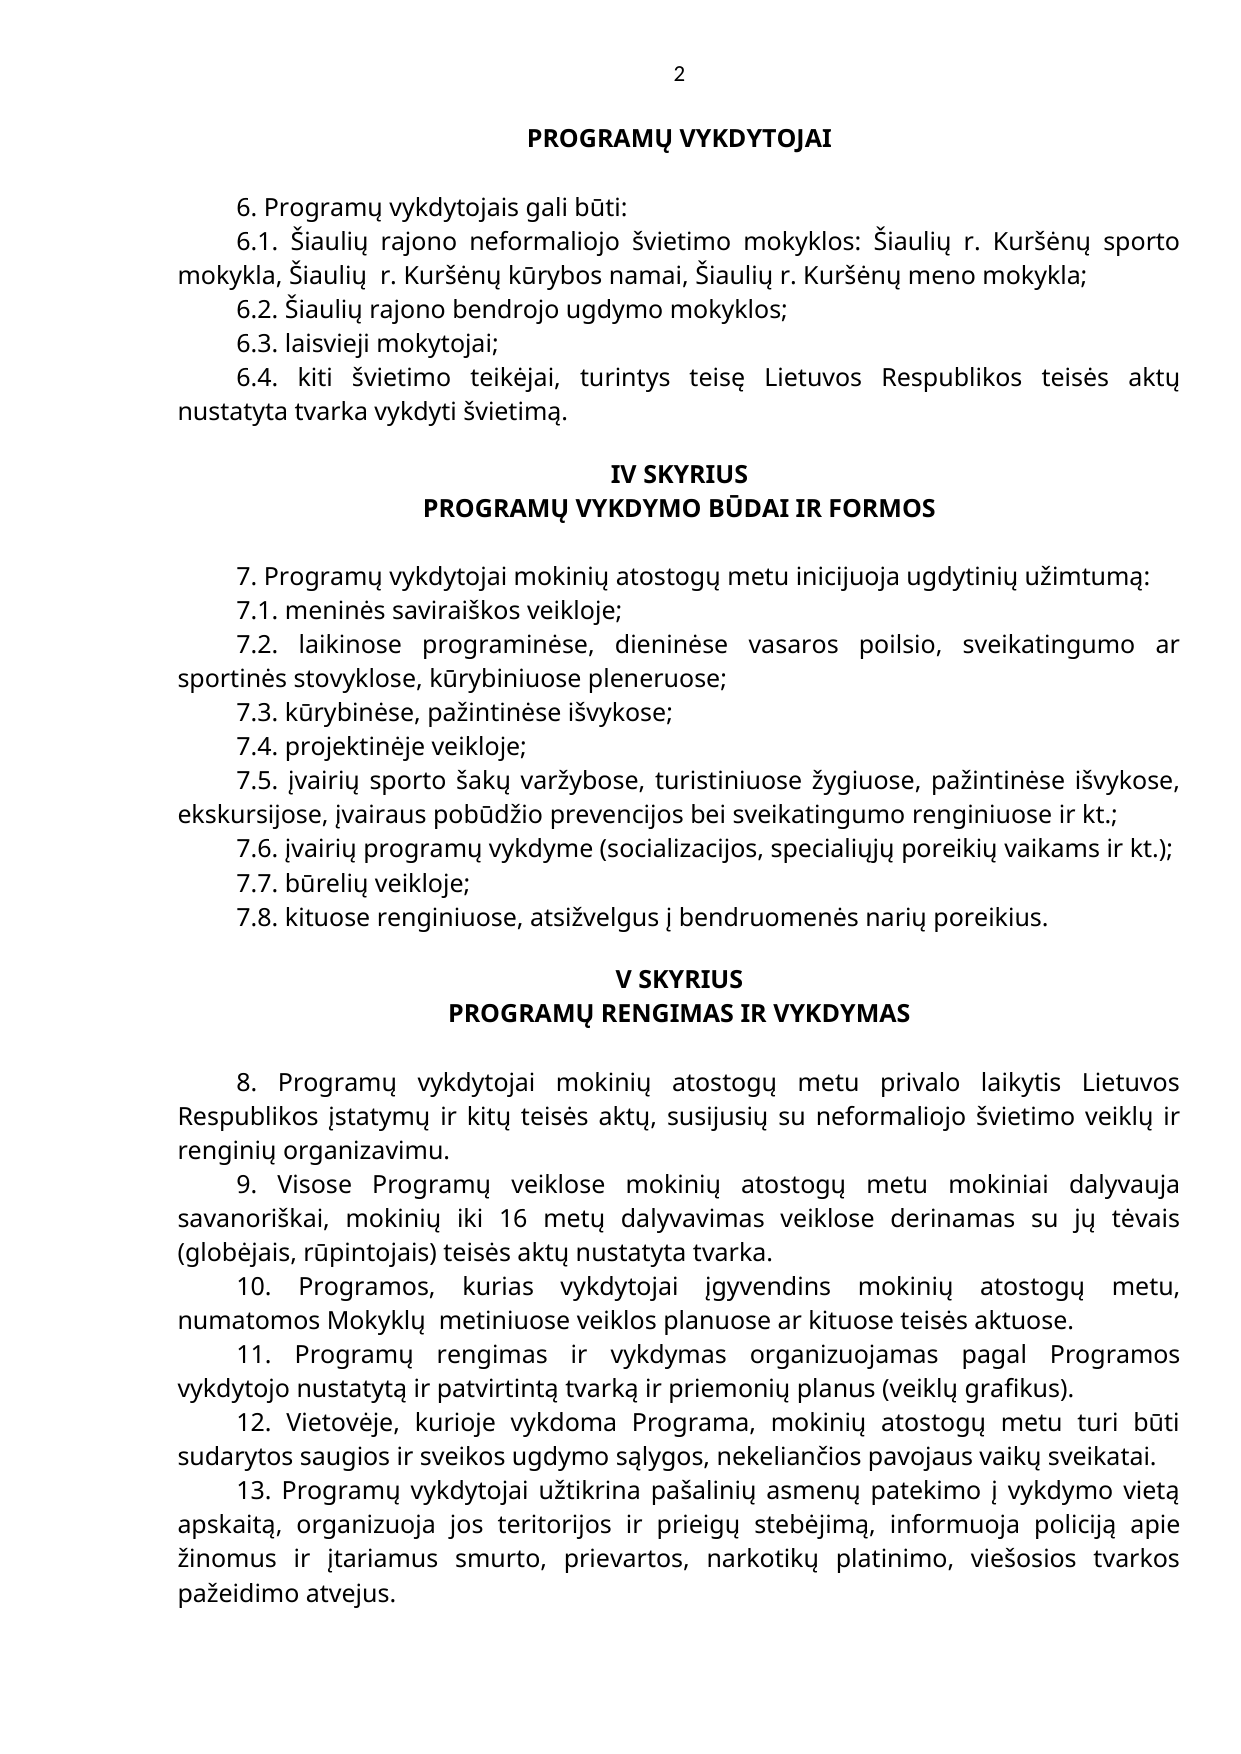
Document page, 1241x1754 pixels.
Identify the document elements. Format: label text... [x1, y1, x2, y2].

text 10. Programos, kurias vykdytojai įgyvendins mokinių atostogų metu, numatomos Mokyklų metiniuose veiklos planuose ar kituose teisės aktuose. [177, 1269, 1181, 1337]
text 7.7. būrelių veikloje; [177, 865, 1181, 899]
text 11. Programų rengimas ir vykdymas organizuojamas pagal Programos vykdytojo nustatytą ir patvirtintą tvarką ir priemonių planus (veiklų grafikus). [177, 1337, 1181, 1405]
text 6.2. Šiaulių rajono bendrojo ugdymo mokyklos; [177, 291, 1181, 326]
text 6.4. kiti švietimo teikėjai, turintys teisę Lietuvos Respublikos teisės aktų nustatyta tvarka vykdyti švietimą. [177, 359, 1181, 428]
text 7.3. kūrybinėse, pažintinėse išvykose; [177, 695, 1181, 729]
text 7.8. kituose renginiuose, atsižvelgus į bendruomenės narių poreikius. [177, 899, 1181, 933]
text PROGRAMŲ RENGIMAS IR VYKDYMAS [177, 996, 1181, 1030]
text V SKYRIUS [177, 962, 1181, 996]
text 12. Vietovėje, kurioje vykdoma Programa, mokinių atostogų metu turi būti sudarytos saugios ir sveikos ugdymo sąlygos, nekeliančios pavojaus vaikų sveikatai. [177, 1405, 1181, 1473]
text 7. Programų vykdytojai mokinių atostogų metu inicijuoja ugdytinių užimtumą: [177, 559, 1181, 593]
text 8. Programų vykdytojai mokinių atostogų metu privalo laikytis Lietuvos Respublikos įstatymų ir kitų teisės aktų, susijusių su neformaliojo švietimo veiklų ir renginių organizavimu. [177, 1064, 1181, 1166]
text 7.4. projektinėje veikloje; [177, 729, 1181, 763]
text 7.6. įvairių programų vykdyme (socializacijos, specialiųjų poreikių vaikams ir kt.); [177, 831, 1181, 865]
text 6.3. laisvieji mokytojai; [177, 326, 1181, 359]
text 13. Programų vykdytojai užtikrina pašalinių asmenų patekimo į vykdymo vietą apskaitą, organizuoja jos teritorijos ir prieigų stebėjimą, informuoja policiją apie žinomus ir įtariamus smurto, prievartos, narkotikų platinimo, viešosios tvarkos pažeidimo atvejus. [177, 1473, 1181, 1609]
text PROGRAMŲ VYKDYMO BŪDAI IR FORMOS [177, 491, 1181, 524]
text 7.2. laikinose programinėse, dieninėse vasaros poilsio, sveikatingumo ar sportinės stovyklose, kūrybiniuose pleneruose; [177, 627, 1181, 695]
text 7.5. įvairių sporto šakų varžybose, turistiniuose žygiuose, pažintinėse išvykose, ekskursijose, įvairaus pobūdžio prevencijos bei sveikatingumo renginiuose ir kt.; [177, 763, 1181, 831]
text Programų vykdytojai [177, 121, 1181, 155]
text 6. Programų vykdytojais gali būti: [177, 189, 1181, 223]
text 7.1. meninės saviraiškos veikloje; [177, 593, 1181, 627]
text 9. Visose Programų veiklose mokinių atostogų metu mokiniai dalyvauja savanoriškai, mokinių iki 16 metų dalyvavimas veiklose derinamas su jų tėvais (globėjais, rūpintojais) teisės aktų nustatyta tvarka. [177, 1166, 1181, 1269]
text 6.1. Šiaulių rajono neformaliojo švietimo mokyklos: Šiaulių r. Kuršėnų sporto mokykla, Šiaulių r. Kuršėnų kūrybos namai, Šiaulių r. Kuršėnų meno mokykla; [177, 223, 1181, 291]
text IV SKYRIUS [177, 456, 1181, 491]
